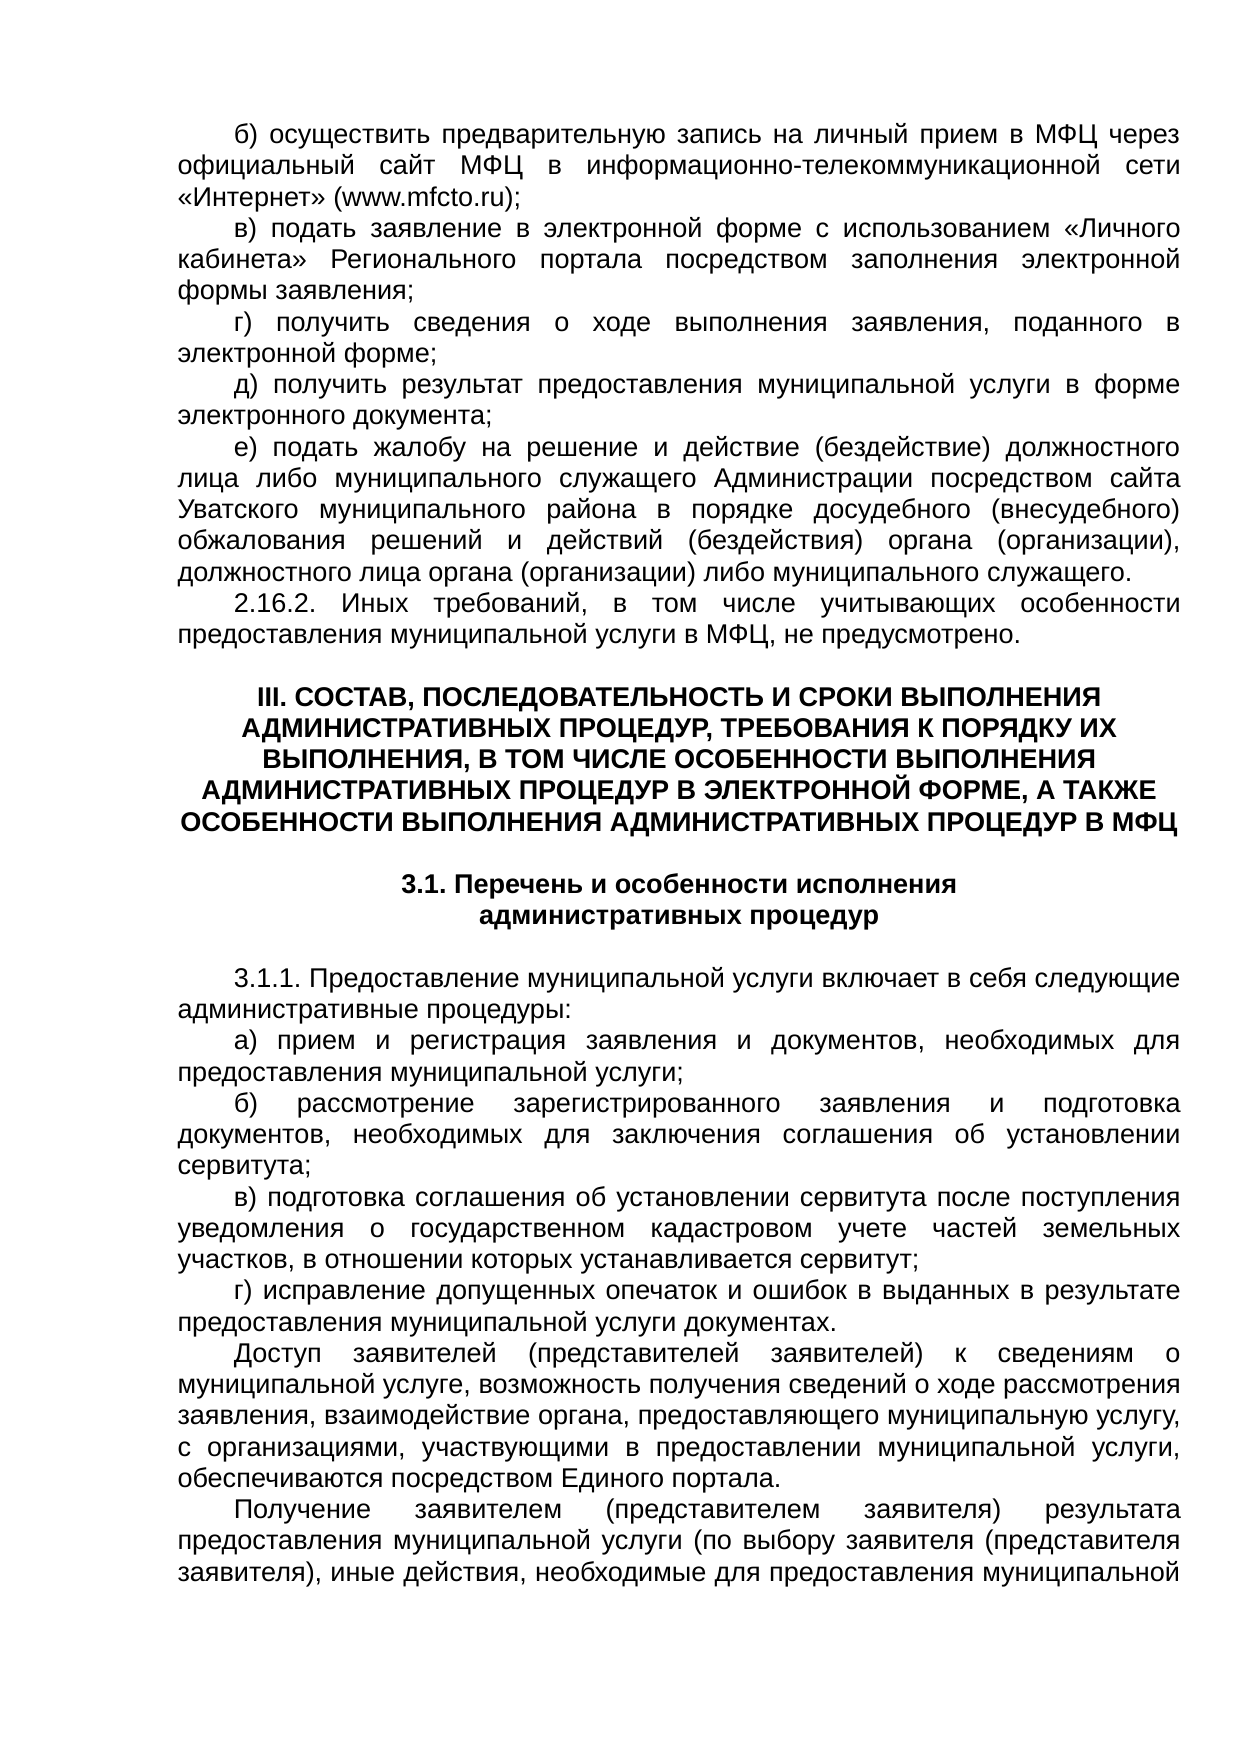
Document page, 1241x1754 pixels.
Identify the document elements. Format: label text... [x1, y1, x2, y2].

text е) подать жалобу на решение и действие (бездействие) должностного лица либо муниципального служащего Администрации посредством сайта Уватского муниципального района в порядке досудебного (внесудебного) обжалования решений и действий (бездействия) органа (организации), должностного лица органа (организации) либо муниципального служащего. [177, 431, 1181, 587]
text ОСОБЕННОСТИ ВЫПОЛНЕНИЯ АДМИНИСТРАТИВНЫХ ПРОЦЕДУР В МФЦ [177, 806, 1181, 837]
text 3.1.1. Предоставление муниципальной услуги включает в себя следующие административные процедуры: [177, 962, 1181, 1024]
text в) подготовка соглашения об установлении сервитута после поступления уведомления о государственном кадастровом учете частей земельных участков, в отношении которых устанавливается сервитут; [177, 1181, 1181, 1274]
text III. СОСТАВ, ПОСЛЕДОВАТЕЛЬНОСТЬ И СРОКИ ВЫПОЛНЕНИЯ [177, 681, 1181, 712]
text Получение заявителем (представителем заявителя) результата предоставления муниципальной услуги (по выбору заявителя (представителя заявителя), иные действия, необходимые для предоставления муниципальной [177, 1493, 1181, 1587]
text б) осуществить предварительную запись на личный прием в МФЦ через официальный сайт МФЦ в информационно-телекоммуникационной сети «Интернет» (www.mfcto.ru); [177, 118, 1181, 212]
text административных процедур [177, 899, 1181, 931]
text 3.1. Перечень и особенности исполнения [177, 868, 1181, 899]
text б) рассмотрение зарегистрированного заявления и подготовка документов, необходимых для заключения соглашения об установлении сервитута; [177, 1087, 1181, 1181]
text д) получить результат предоставления муниципальной услуги в форме электронного документа; [177, 368, 1181, 431]
text АДМИНИСТРАТИВНЫХ ПРОЦЕДУР В ЭЛЕКТРОННОЙ ФОРМЕ, А ТАКЖЕ [177, 774, 1181, 806]
text 2.16.2. Иных требований, в том числе учитывающих особенности предоставления муниципальной услуги в МФЦ, не предусмотрено. [177, 587, 1181, 649]
text а) прием и регистрация заявления и документов, необходимых для предоставления муниципальной услуги; [177, 1024, 1181, 1087]
text в) подать заявление в электронной форме с использованием «Личного кабинета» Регионального портала посредством заполнения электронной формы заявления; [177, 212, 1181, 306]
text Доступ заявителей (представителей заявителей) к сведениям о муниципальной услуге, возможность получения сведений о ходе рассмотрения заявления, взаимодействие органа, предоставляющего муниципальную услугу, с организациями, участвующими в предоставлении муниципальной услуги, обеспечиваются посредством Единого портала. [177, 1337, 1181, 1493]
text г) получить сведения о ходе выполнения заявления, поданного в электронной форме; [177, 306, 1181, 368]
text ВЫПОЛНЕНИЯ, В ТОМ ЧИСЛЕ ОСОБЕННОСТИ ВЫПОЛНЕНИЯ [177, 743, 1181, 774]
text г) исправление допущенных опечаток и ошибок в выданных в результате предоставления муниципальной услуги документах. [177, 1274, 1181, 1337]
text АДМИНИСТРАТИВНЫХ ПРОЦЕДУР, ТРЕБОВАНИЯ К ПОРЯДКУ ИХ [177, 712, 1181, 743]
